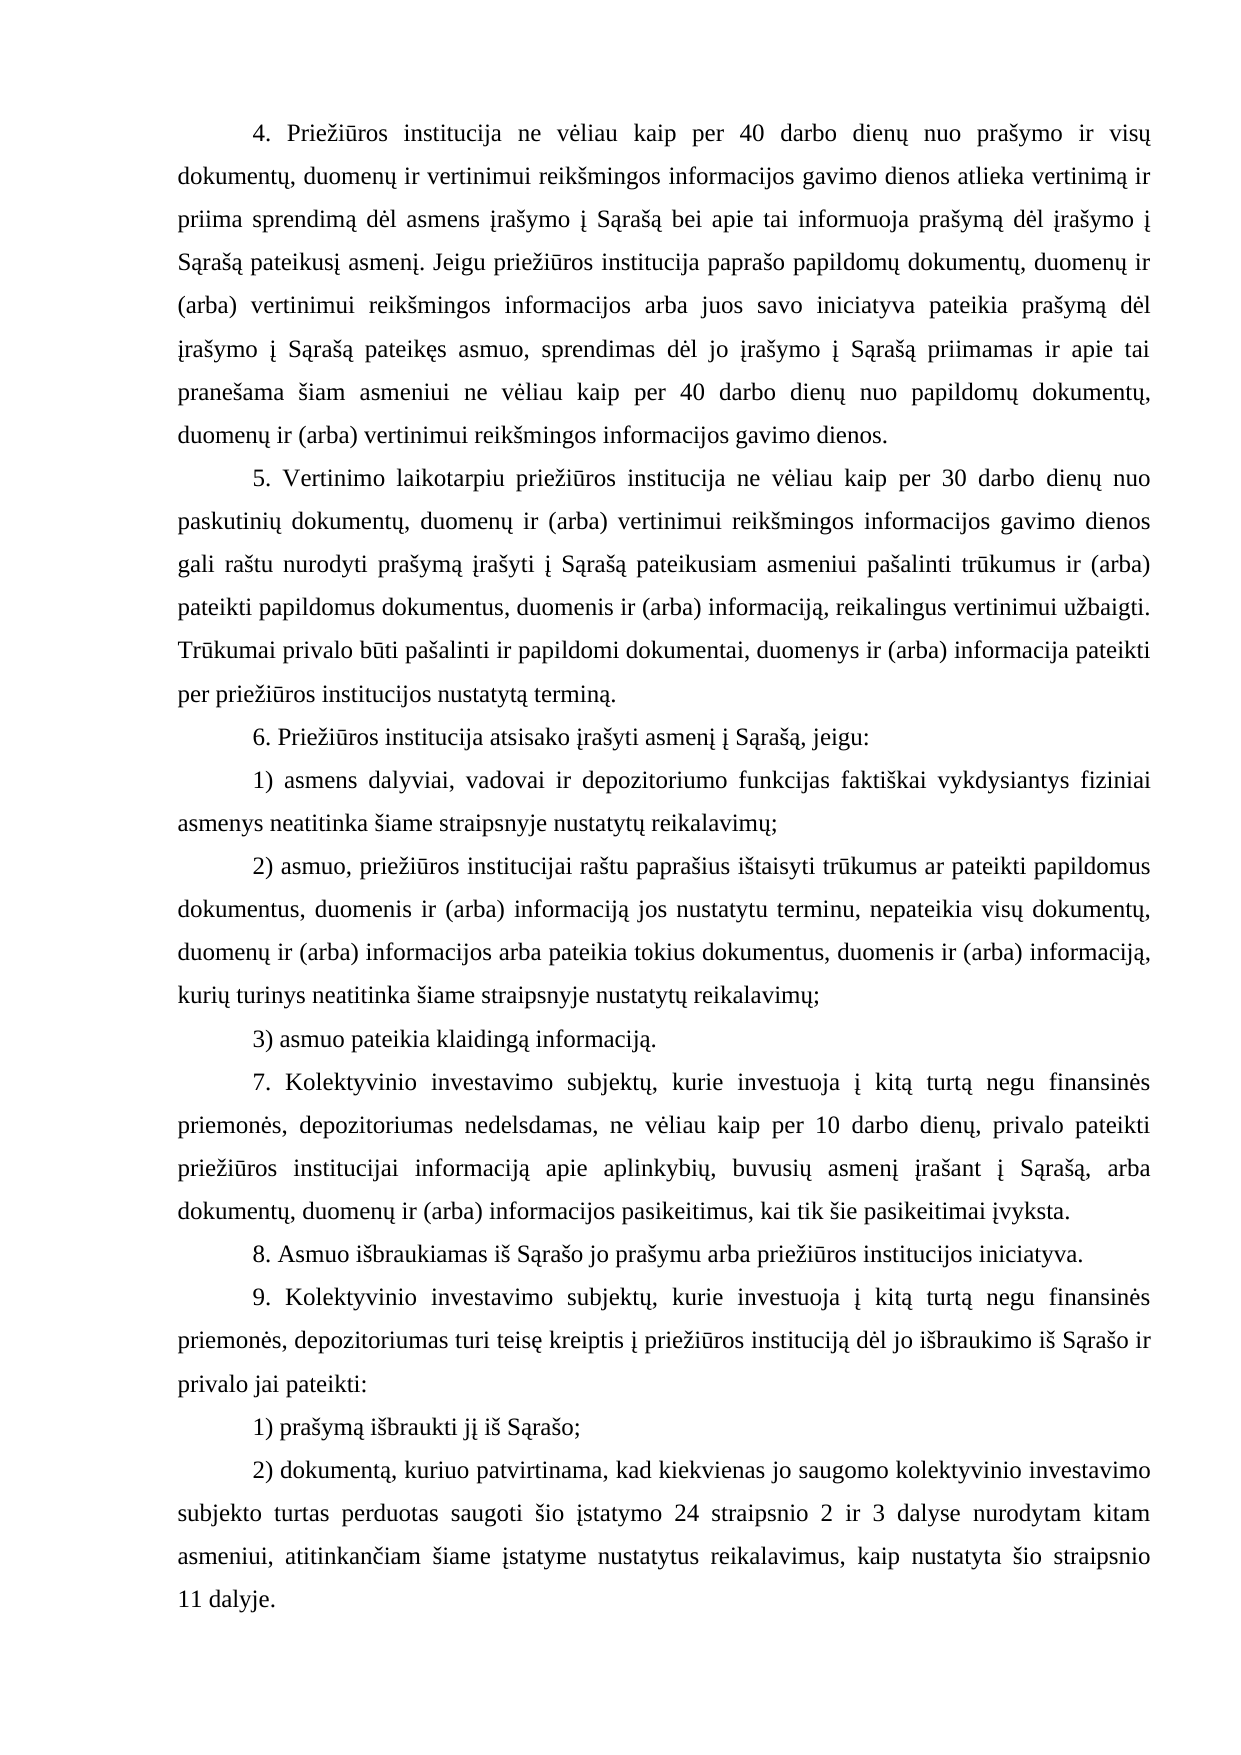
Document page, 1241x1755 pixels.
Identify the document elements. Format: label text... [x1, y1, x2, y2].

text 1) prašymą išbraukti jį iš Sąrašo; [177, 1412, 1152, 1441]
text 1) asmens dalyviai, vadovai ir depozitoriumo funkcijas faktiškai vykdysiantys fiziniai asmenys neatitinka šiame straipsnyje nustatytų reikalavimų; [177, 765, 1152, 837]
text 7. Kolektyvinio investavimo subjektų, kurie investuoja į kitą turtą negu finansinės priemonės, depozitoriumas nedelsdamas, ne vėliau kaip per 10 darbo dienų, privalo pateikti priežiūros institucijai informaciją apie aplinkybių, buvusių asmenį įrašant į Sąrašą, arba dokumentų, duomenų ir (arba) informacijos pasikeitimus, kai tik šie pasikeitimai įvyksta. [177, 1067, 1152, 1225]
text 5. Vertinimo laikotarpiu priežiūros institucija ne vėliau kaip per 30 darbo dienų nuo paskutinių dokumentų, duomenų ir (arba) vertinimui reikšmingos informacijos gavimo dienos gali raštu nurodyti prašymą įrašyti į Sąrašą pateikusiam asmeniui pašalinti trūkumus ir (arba) pateikti papildomus dokumentus, duomenis ir (arba) informaciją, reikalingus vertinimui užbaigti. Trūkumai privalo būti pašalinti ir papildomi dokumentai, duomenys ir (arba) informacija pateikti per priežiūros institucijos nustatytą terminą. [177, 463, 1152, 707]
text 2) asmuo, priežiūros institucijai raštu paprašius ištaisyti trūkumus ar pateikti papildomus dokumentus, duomenis ir (arba) informaciją jos nustatytu terminu, nepateikia visų dokumentų, duomenų ir (arba) informacijos arba pateikia tokius dokumentus, duomenis ir (arba) informaciją, kurių turinys neatitinka šiame straipsnyje nustatytų reikalavimų; [177, 851, 1152, 1009]
text 2) dokumentą, kuriuo patvirtinama, kad kiekvienas jo saugomo kolektyvinio investavimo subjekto turtas perduotas saugoti šio įstatymo 24 straipsnio 2 ir 3 dalyse nurodytam kitam asmeniui, atitinkančiam šiame įstatyme nustatytus reikalavimus, kaip nustatyta šio straipsnio 11 dalyje. [177, 1455, 1152, 1613]
text 3) asmuo pateikia klaidingą informaciją. [177, 1024, 1152, 1052]
text 8. Asmuo išbraukiamas iš Sąrašo jo prašymu arba priežiūros institucijos iniciatyva. [177, 1239, 1152, 1268]
text 6. Priežiūros institucija atsisako įrašyti asmenį į Sąrašą, jeigu: [177, 722, 1152, 751]
text 4. Priežiūros institucija ne vėliau kaip per 40 darbo dienų nuo prašymo ir visų dokumentų, duomenų ir vertinimui reikšmingos informacijos gavimo dienos atlieka vertinimą ir priima sprendimą dėl asmens įrašymo į Sąrašą bei apie tai informuoja prašymą dėl įrašymo į Sąrašą pateikusį asmenį. Jeigu priežiūros institucija paprašo papildomų dokumentų, duomenų ir (arba) vertinimui reikšmingos informacijos arba juos savo iniciatyva pateikia prašymą dėl įrašymo į Sąrašą pateikęs asmuo, sprendimas dėl jo įrašymo į Sąrašą priimamas ir apie tai pranešama šiam asmeniui ne vėliau kaip per 40 darbo dienų nuo papildomų dokumentų, duomenų ir (arba) vertinimui reikšmingos informacijos gavimo dienos. [177, 118, 1152, 449]
text 9. Kolektyvinio investavimo subjektų, kurie investuoja į kitą turtą negu finansinės priemonės, depozitoriumas turi teisę kreiptis į priežiūros instituciją dėl jo išbraukimo iš Sąrašo ir privalo jai pateikti: [177, 1282, 1152, 1397]
